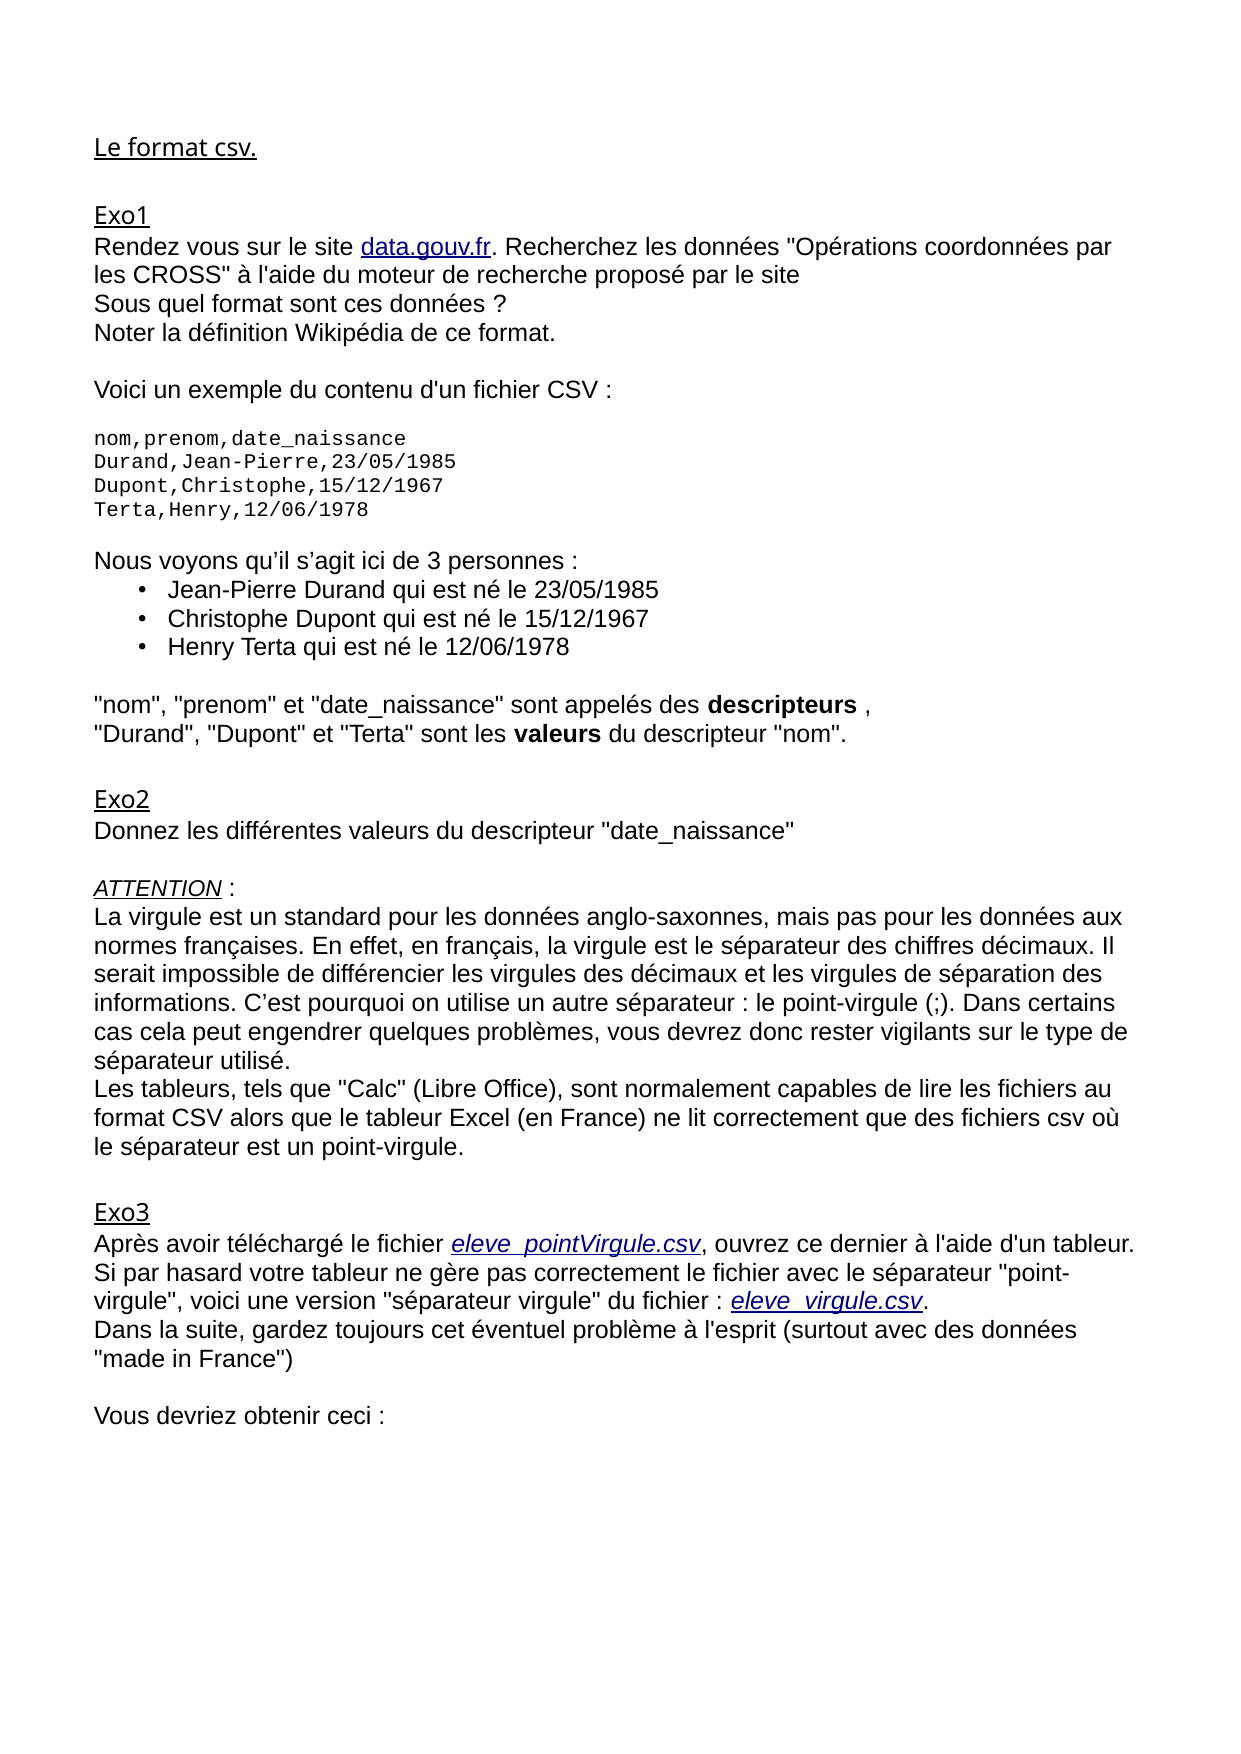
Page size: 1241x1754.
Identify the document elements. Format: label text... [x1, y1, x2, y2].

list Jean-Pierre Durand qui est né le 23/05/1985 [138, 575, 1145, 603]
text Sous quel format sont ces données ? [94, 289, 1145, 318]
text Nous voyons qu’il s’agit ici de 3 personnes : [94, 546, 1145, 575]
text Terta,Henry,12/06/1978 [94, 499, 1145, 522]
text nom,prenom,date_naissance [94, 428, 1145, 451]
list Christophe Dupont qui est né le 15/12/1967 [138, 603, 1145, 632]
text Rendez vous sur le site data.gouv.fr. Recherchez les données "Opérations coordonnées par les CROSS" à l'aide du moteur de recherche proposé par le site [94, 232, 1145, 289]
text Durand,Jean-Pierre,23/05/1985 [94, 451, 1145, 475]
text Vous devriez obtenir ceci : [94, 1401, 1145, 1430]
text Les tableurs, tels que "Calc" (Libre Office), sont normalement capables de lire les fichiers au format CSV alors que le tableur Excel (en France) ne lit correctement que des fichiers csv où le séparateur est un point-virgule. [94, 1074, 1145, 1161]
list Henry Terta qui est né le 12/06/1978 [138, 632, 1145, 661]
text Noter la définition Wikipédia de ce format. [94, 318, 1145, 347]
text ATTENTION : [94, 873, 1145, 902]
text Dupont,Christophe,15/12/1967 [94, 475, 1145, 499]
text La virgule est un standard pour les données anglo-saxonnes, mais pas pour les données aux normes françaises. En effet, en français, la virgule est le séparateur des chiffres décimaux. Il serait impossible de différencier les virgules des décimaux et les virgules de séparation des informations. C’est pourquoi on utilise un autre séparateur : le point-virgule (;). Dans certains cas cela peut engendrer quelques problèmes, vous devrez donc rester vigilants sur le type de séparateur utilisé. [94, 902, 1145, 1074]
text Donnez les différentes valeurs du descripteur "date_naissance" [94, 816, 1145, 844]
subtitle Exo1 [94, 197, 1145, 232]
text Dans la suite, gardez toujours cet éventuel problème à l'esprit (surtout avec des données "made in France") [94, 1315, 1145, 1372]
subtitle Exo2 [94, 782, 1145, 816]
subtitle Exo3 [94, 1195, 1145, 1229]
text Après avoir téléchargé le fichier eleve_pointVirgule.csv, ouvrez ce dernier à l'aide d'un tableur. [94, 1229, 1145, 1257]
text Voici un exemple du contenu d'un fichier CSV : [94, 375, 1145, 404]
subtitle Le format csv. [94, 129, 1145, 163]
text "Durand", "Dupont" et "Terta" sont les valeurs du descripteur "nom". [94, 719, 1145, 747]
text Si par hasard votre tableur ne gère pas correctement le fichier avec le séparateur "point-virgule", voici une version "séparateur virgule" du fichier : eleve_virgule.csv. [94, 1257, 1145, 1315]
text "nom", "prenom" et "date_naissance" sont appelés des descripteurs , [94, 690, 1145, 719]
